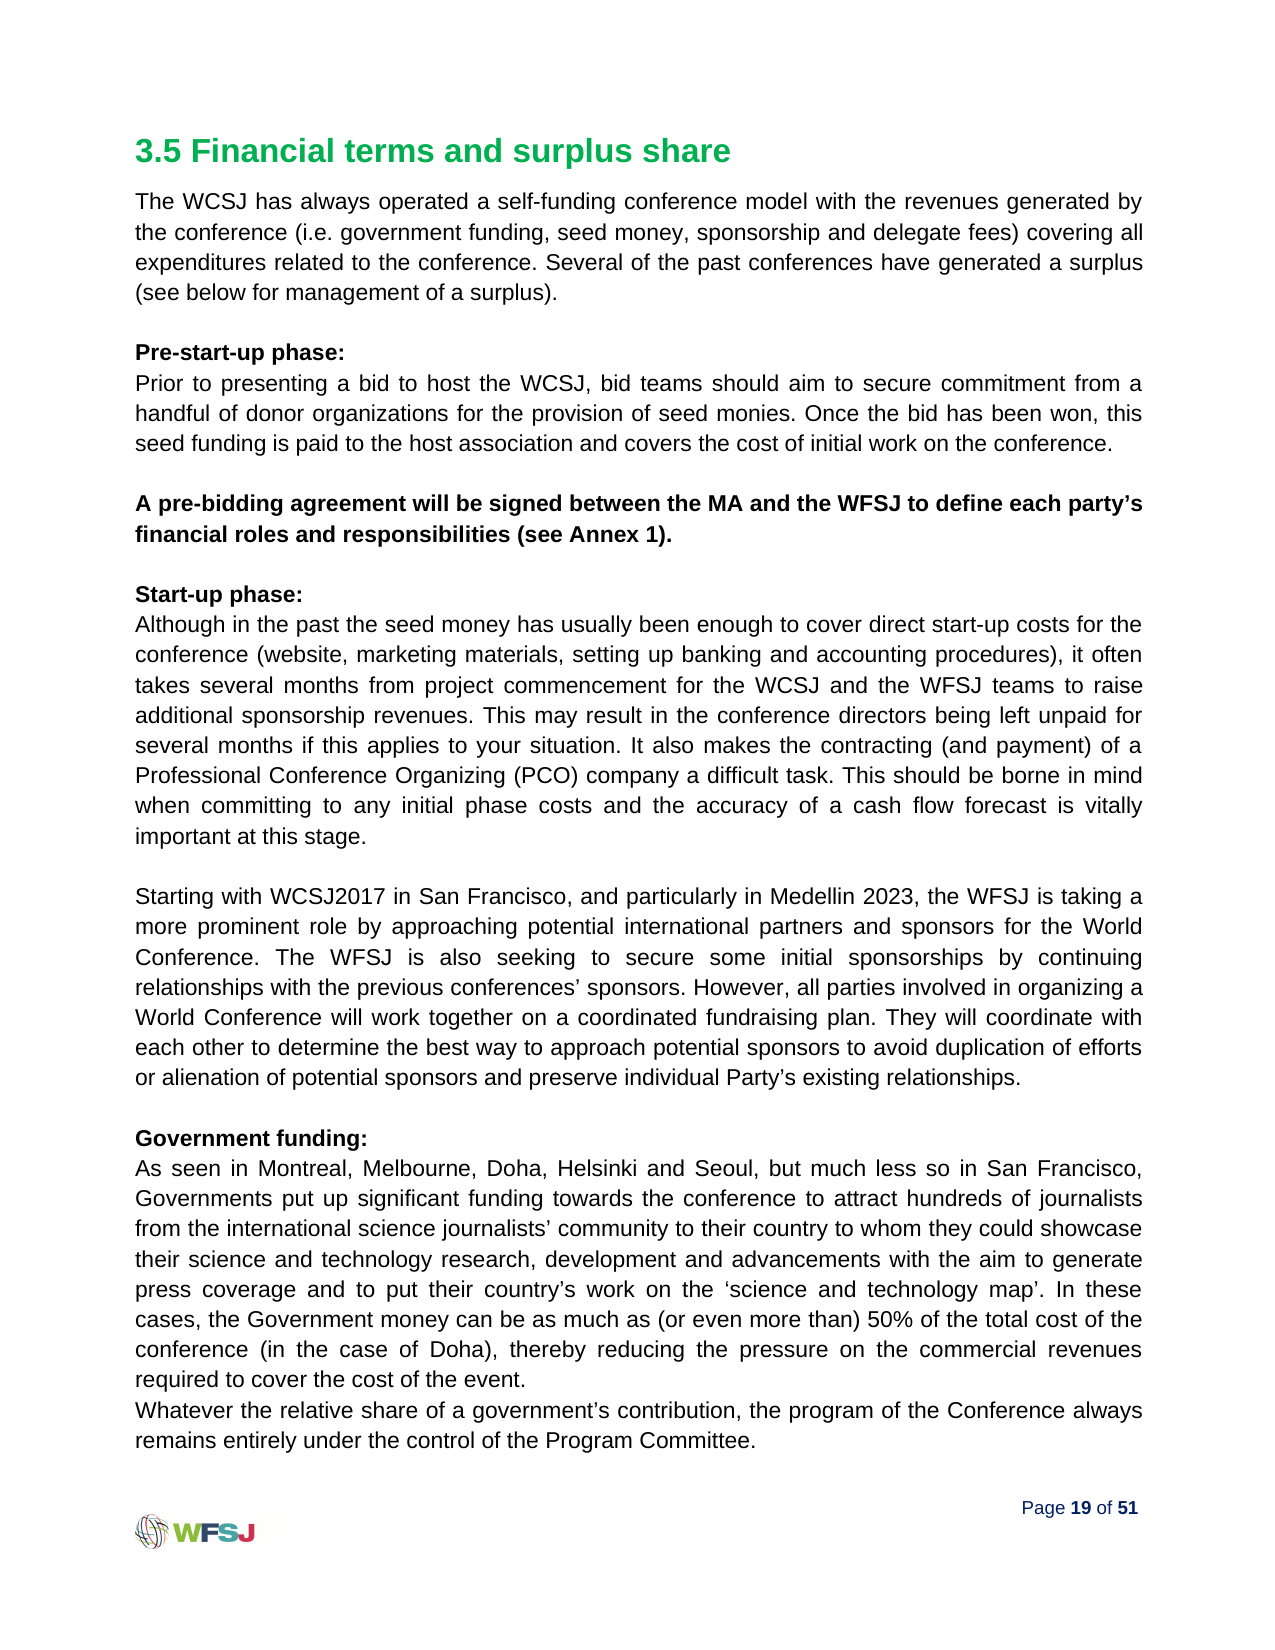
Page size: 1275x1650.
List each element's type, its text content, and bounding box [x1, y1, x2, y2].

text Government funding: [135, 1125, 1144, 1151]
text Pre-start-up phase: [135, 339, 1144, 366]
picture [135, 1514, 292, 1549]
text Prior to presenting a bid to host the WCSJ, bid teams should aim to secure commitment from a handful of donor organizations for the provision of seed monies. Once the bid has been won, this seed funding is paid to the host association and covers the cost of initial work on the conference. [135, 369, 1144, 456]
text Start-up phase: [135, 581, 1144, 607]
text A pre-bidding agreement will be signed between the MA and the WFSJ to define each party’s financial roles and responsibilities (see Annex 1). [135, 490, 1144, 547]
text Although in the past the seed money has usually been enough to cover direct start-up costs for the conference (website, marketing materials, setting up banking and accounting procedures), it often takes several months from project commencement for the WCSJ and the WFSJ teams to raise additional sponsorship revenues. This may result in the conference directors being left unpaid for several months if this applies to your situation. It also makes the contracting (and payment) of a Professional Conference Organizing (PCO) company a difficult task. This should be borne in mind when committing to any initial phase costs and the accuracy of a cash flow forecast is vitally important at this stage. [135, 611, 1144, 849]
text As seen in Montreal, Melbourne, Doha, Helsinki and Seoul, but much less so in San Francisco, Governments put up significant funding towards the conference to attract hundreds of journalists from the international science journalists’ community to their country to whom they could showcase their science and technology research, development and advancements with the aim to generate press coverage and to put their country’s work on the ‘science and technology map’. In these cases, the Government money can be as much as (or even more than) 50% of the total cost of the conference (in the case of Doha), thereby reducing the pressure on the commercial revenues required to cover the cost of the event. [135, 1155, 1144, 1393]
text The WCSJ has always operated a self-funding conference model with the revenues generated by the conference (i.e. government funding, seed money, sponsorship and delegate fees) covering all expenditures related to the conference. Several of the past conferences have generated a surplus (see below for management of a surplus). [135, 188, 1144, 305]
text Whatever the relative share of a government’s contribution, the program of the Conference always remains entirely under the control of the Program Committee. [135, 1397, 1144, 1453]
text Starting with WCSJ2017 in San Francisco, and particularly in Medellin 2023, the WFSJ is taking a more prominent role by approaching potential international partners and sponsors for the World Conference. The WFSJ is also seeking to secure some initial sponsorships by continuing relationships with the previous conferences’ sponsors. However, all parties involved in organizing a World Conference will work together on a coordinated fundraising plan. They will coordinate with each other to determine the best way to approach potential sponsors to avoid duplication of efforts or alienation of potential sponsors and preserve individual Party’s existing relationships. [135, 883, 1144, 1091]
subtitle 3.5 Financial terms and surplus share [135, 132, 1144, 170]
